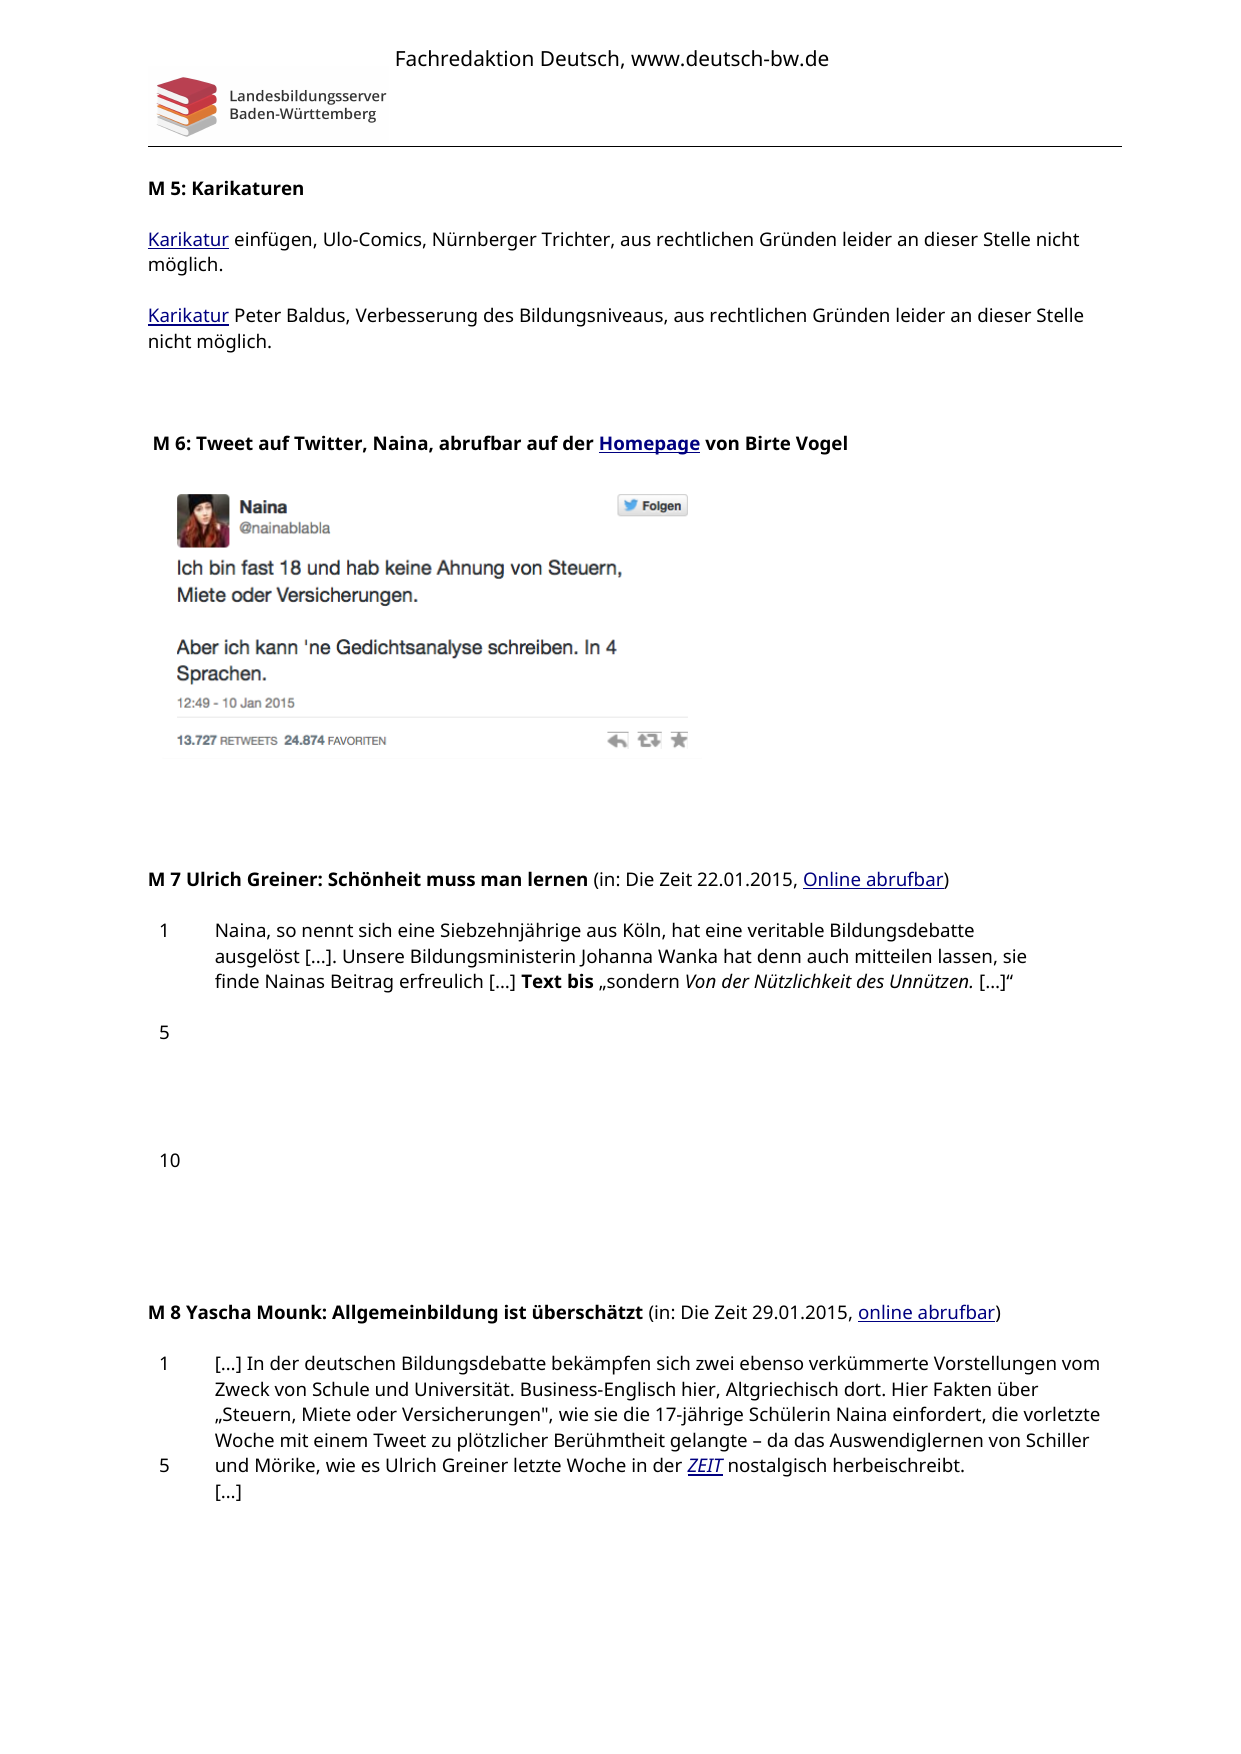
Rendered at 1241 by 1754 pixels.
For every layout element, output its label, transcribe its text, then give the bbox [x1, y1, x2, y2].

text M 8 Yascha Mounk: Allgemeinbildung ist überschätzt (in: Die Zeit 29.01.2015, online abrufbar) [148, 1299, 1122, 1325]
text M 6: Tweet auf Twitter, Naina, abrufbar auf der Homepage von Birte Vogel [148, 430, 1122, 456]
text Karikatur Peter Baldus, Verbesserung des Bildungsniveaus, aus rechtlichen Gründen leider an dieser Stelle nicht möglich. [148, 302, 1122, 353]
table_header 1 5 10 [148, 918, 203, 1224]
table_header […] In der deutschen Bildungsdebatte bekämpfen sich zwei ebenso verkümmerte Vorstellungen vom Zweck von Schule und Universität. Business-Englisch hier, Altgriechisch dort. Hier Fakten über „Steuern, Miete oder Versicherungen", wie sie die 17-jährige Schülerin Naina einfordert, die vorletzte Woche mit einem Tweet zu plötzlicher Berühmtheit gelangte – da das Auswendiglernen von Schiller und Mörike, wie es Ulrich Greiner letzte Woche in der ZEIT nostalgisch herbeischreibt. […] [203, 1350, 1137, 1657]
text M 7 Ulrich Greiner: Schönheit muss man lernen (in: Die Zeit 22.01.2015, Online abrufbar) [148, 866, 1122, 892]
table_header Naina, so nennt sich eine Siebzehnjährige aus Köln, hat eine veritable Bildungsdebatte ausgelöst [...]. Unsere Bildungsministerin Johanna Wanka hat denn auch mitteilen lassen, sie finde Nainas Beitrag erfreulich […] Text bis „sondern Von der Nützlichkeit des Unnützen. […]“ [203, 918, 1074, 1224]
table_header 1 5 [148, 1350, 203, 1657]
text Karikatur einfügen, Ulo-Comics, Nürnberger Trichter, aus rechtlichen Gründen leider an dieser Stelle nicht möglich. [148, 226, 1122, 277]
text M 5: Karikaturen [148, 175, 1122, 200]
